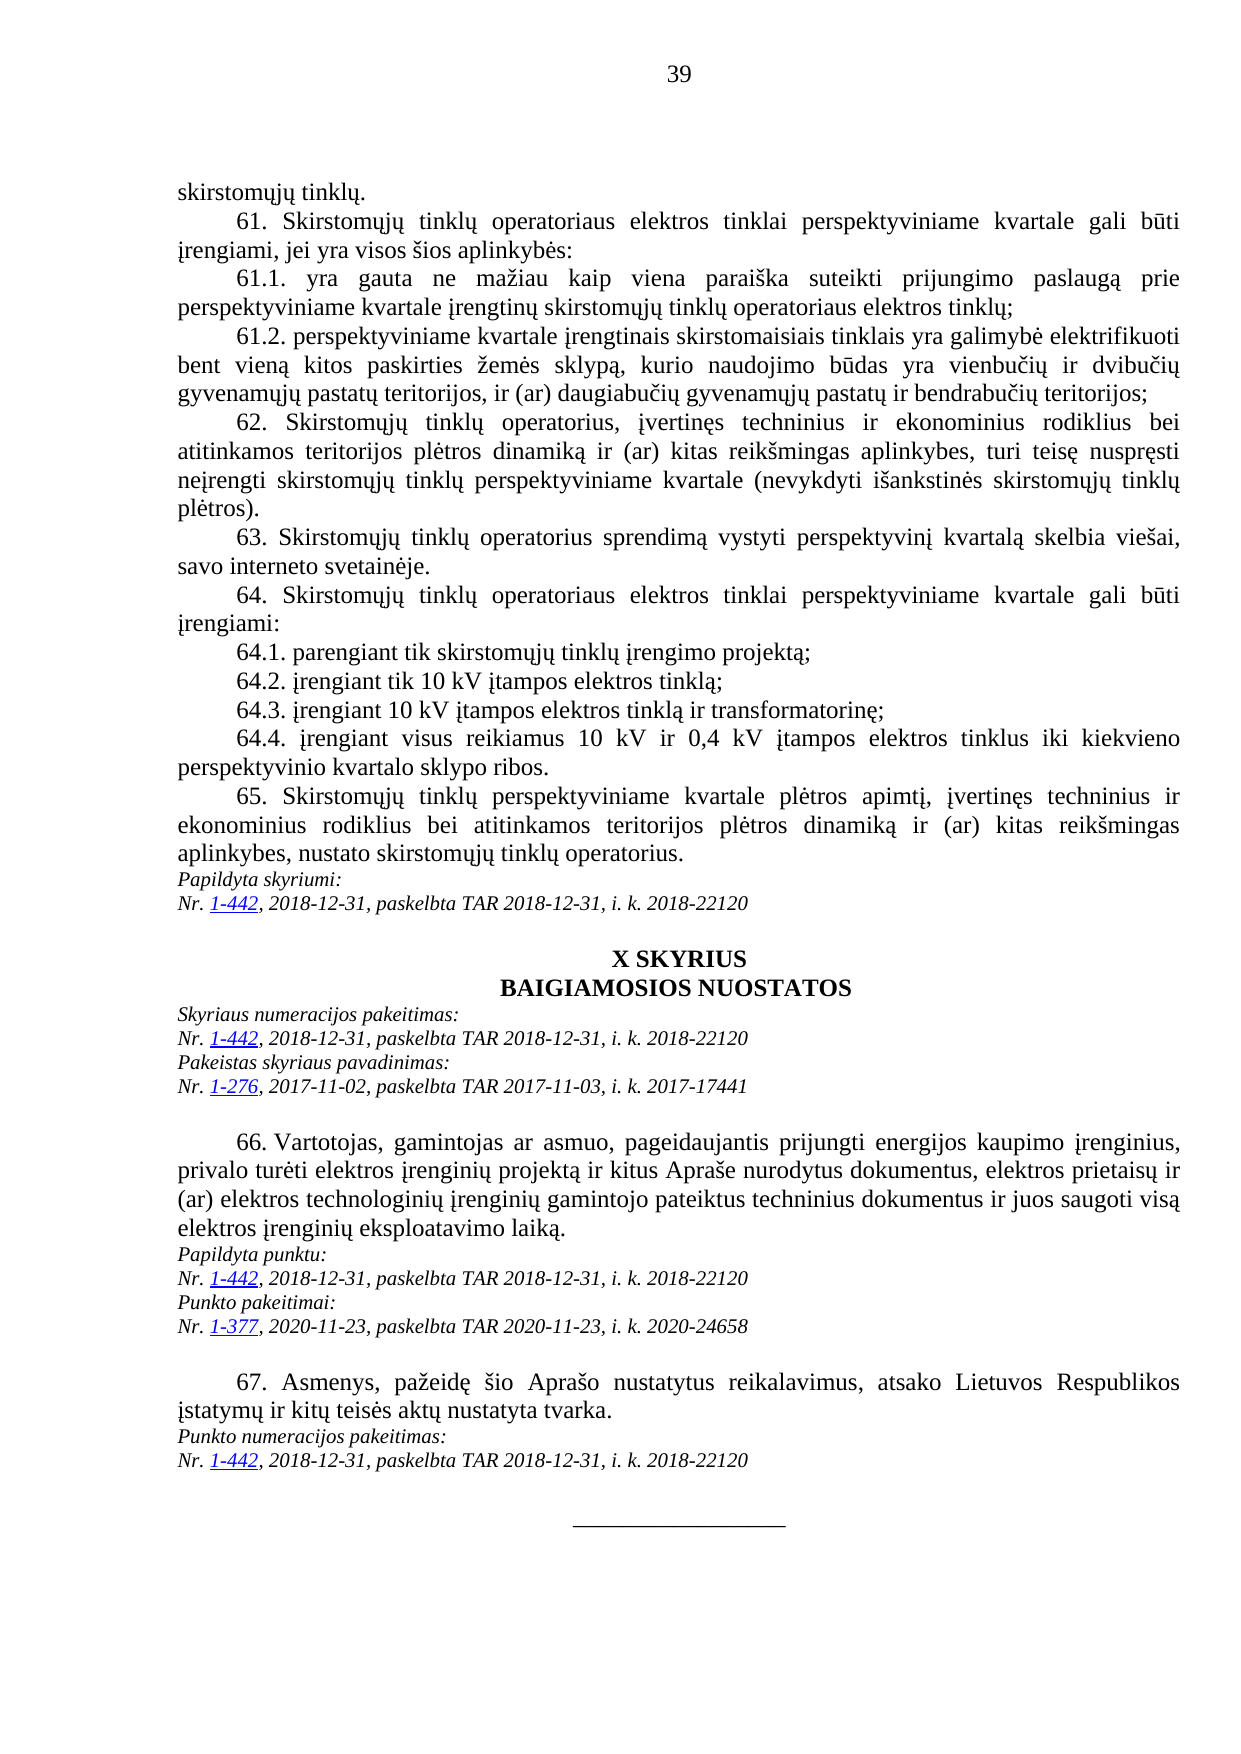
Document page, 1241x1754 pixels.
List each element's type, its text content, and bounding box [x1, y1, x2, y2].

text Skyriaus numeracijos pakeitimas: [177, 1002, 1181, 1026]
text skirstomųjų tinklų. [177, 177, 1181, 206]
text 64. Skirstomųjų tinklų operatoriaus elektros tinklai perspektyviniame kvartale gali būti įrengiami: [177, 580, 1181, 637]
text Nr. 1-377, 2020-11-23, paskelbta TAR 2020-11-23, i. k. 2020-24658 [177, 1314, 1181, 1338]
text 64.2. įrengiant tik 10 kV įtampos elektros tinklą; [177, 666, 1181, 695]
text Nr. 1-442, 2018-12-31, paskelbta TAR 2018-12-31, i. k. 2018-22120 [177, 891, 1181, 915]
text 64.4. įrengiant visus reikiamus 10 kV ir 0,4 kV įtampos elektros tinklus iki kiekvieno perspektyvinio kvartalo sklypo ribos. [177, 723, 1181, 781]
text BAIGIAMOSIOS NUOSTATOS [177, 973, 1181, 1002]
text Punkto numeracijos pakeitimas: [177, 1424, 1181, 1448]
text 67. Asmenys, pažeidę šio Aprašo nustatytus reikalavimus, atsako Lietuvos Respublikos įstatymų ir kitų teisės aktų nustatyta tvarka. [177, 1367, 1181, 1424]
text Papildyta skyriumi: [177, 867, 1181, 891]
text Pakeistas skyriaus pavadinimas: [177, 1050, 1181, 1074]
text X SKYRIUS [177, 944, 1181, 973]
text _________________ [177, 1501, 1181, 1530]
text Nr. 1-276, 2017-11-02, paskelbta TAR 2017-11-03, i. k. 2017-17441 [177, 1074, 1181, 1098]
text 66. Vartotojas, gamintojas ar asmuo, pageidaujantis prijungti energijos kaupimo įrenginius, privalo turėti elektros įrenginių projektą ir kitus Apraše nurodytus dokumentus, elektros prietaisų ir (ar) elektros technologinių įrenginių gamintojo pateiktus techninius dokumentus ir juos saugoti visą elektros įrenginių eksploatavimo laiką. [177, 1127, 1181, 1242]
text 61.2. perspektyviniame kvartale įrengtinais skirstomaisiais tinklais yra galimybė elektrifikuoti bent vieną kitos paskirties žemės sklypą, kurio naudojimo būdas yra vienbučių ir dvibučių gyvenamųjų pastatų teritorijos, ir (ar) daugiabučių gyvenamųjų pastatų ir bendrabučių teritorijos; [177, 321, 1181, 407]
text Nr. 1-442, 2018-12-31, paskelbta TAR 2018-12-31, i. k. 2018-22120 [177, 1448, 1181, 1472]
text 61. Skirstomųjų tinklų operatoriaus elektros tinklai perspektyviniame kvartale gali būti įrengiami, jei yra visos šios aplinkybės: [177, 206, 1181, 263]
text 63. Skirstomųjų tinklų operatorius sprendimą vystyti perspektyvinį kvartalą skelbia viešai, savo interneto svetainėje. [177, 522, 1181, 580]
text 62. Skirstomųjų tinklų operatorius, įvertinęs techninius ir ekonominius rodiklius bei atitinkamos teritorijos plėtros dinamiką ir (ar) kitas reikšmingas aplinkybes, turi teisę nuspręsti neįrengti skirstomųjų tinklų perspektyviniame kvartale (nevykdyti išankstinės skirstomųjų tinklų plėtros). [177, 407, 1181, 522]
text Nr. 1-442, 2018-12-31, paskelbta TAR 2018-12-31, i. k. 2018-22120 [177, 1266, 1181, 1290]
text 64.3. įrengiant 10 kV įtampos elektros tinklą ir transformatorinę; [177, 695, 1181, 723]
text 61.1. yra gauta ne mažiau kaip viena paraiška suteikti prijungimo paslaugą prie perspektyviniame kvartale įrengtinų skirstomųjų tinklų operatoriaus elektros tinklų; [177, 263, 1181, 321]
text Punkto pakeitimai: [177, 1290, 1181, 1314]
text 65. Skirstomųjų tinklų perspektyviniame kvartale plėtros apimtį, įvertinęs techninius ir ekonominius rodiklius bei atitinkamos teritorijos plėtros dinamiką ir (ar) kitas reikšmingas aplinkybes, nustato skirstomųjų tinklų operatorius. [177, 781, 1181, 867]
text 64.1. parengiant tik skirstomųjų tinklų įrengimo projektą; [177, 637, 1181, 666]
text Papildyta punktu: [177, 1242, 1181, 1266]
text Nr. 1-442, 2018-12-31, paskelbta TAR 2018-12-31, i. k. 2018-22120 [177, 1026, 1181, 1050]
